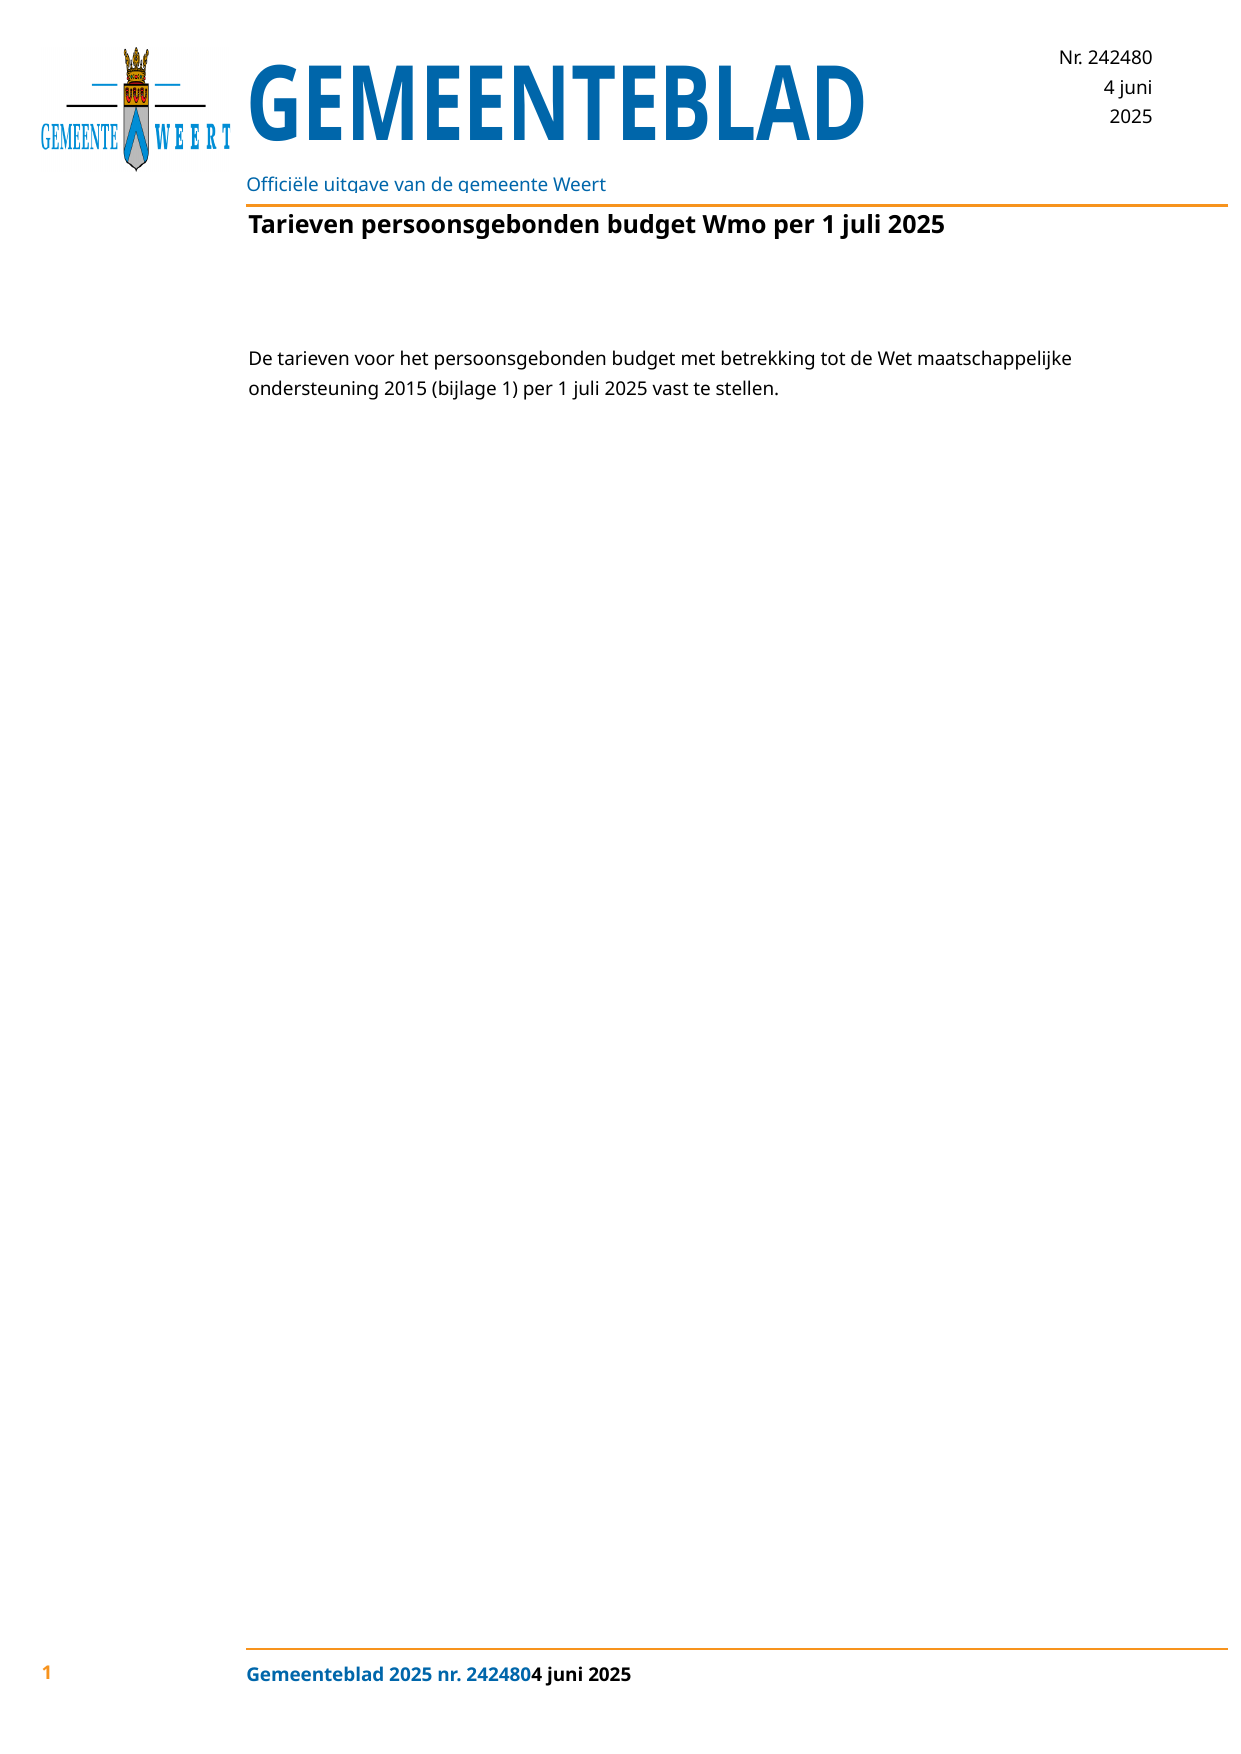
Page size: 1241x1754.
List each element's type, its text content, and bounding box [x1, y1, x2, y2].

picture [41, 47, 231, 172]
text Tarieven persoonsgebonden budget Wmo per 1 juli 2025 [248, 207, 1152, 241]
text De tarieven voor het persoonsgebonden budget met betrekking tot de Wet maatschappelijke ondersteuning 2015 (bijlage 1) per 1 juli 2025 vast te stellen. [248, 345, 1152, 401]
